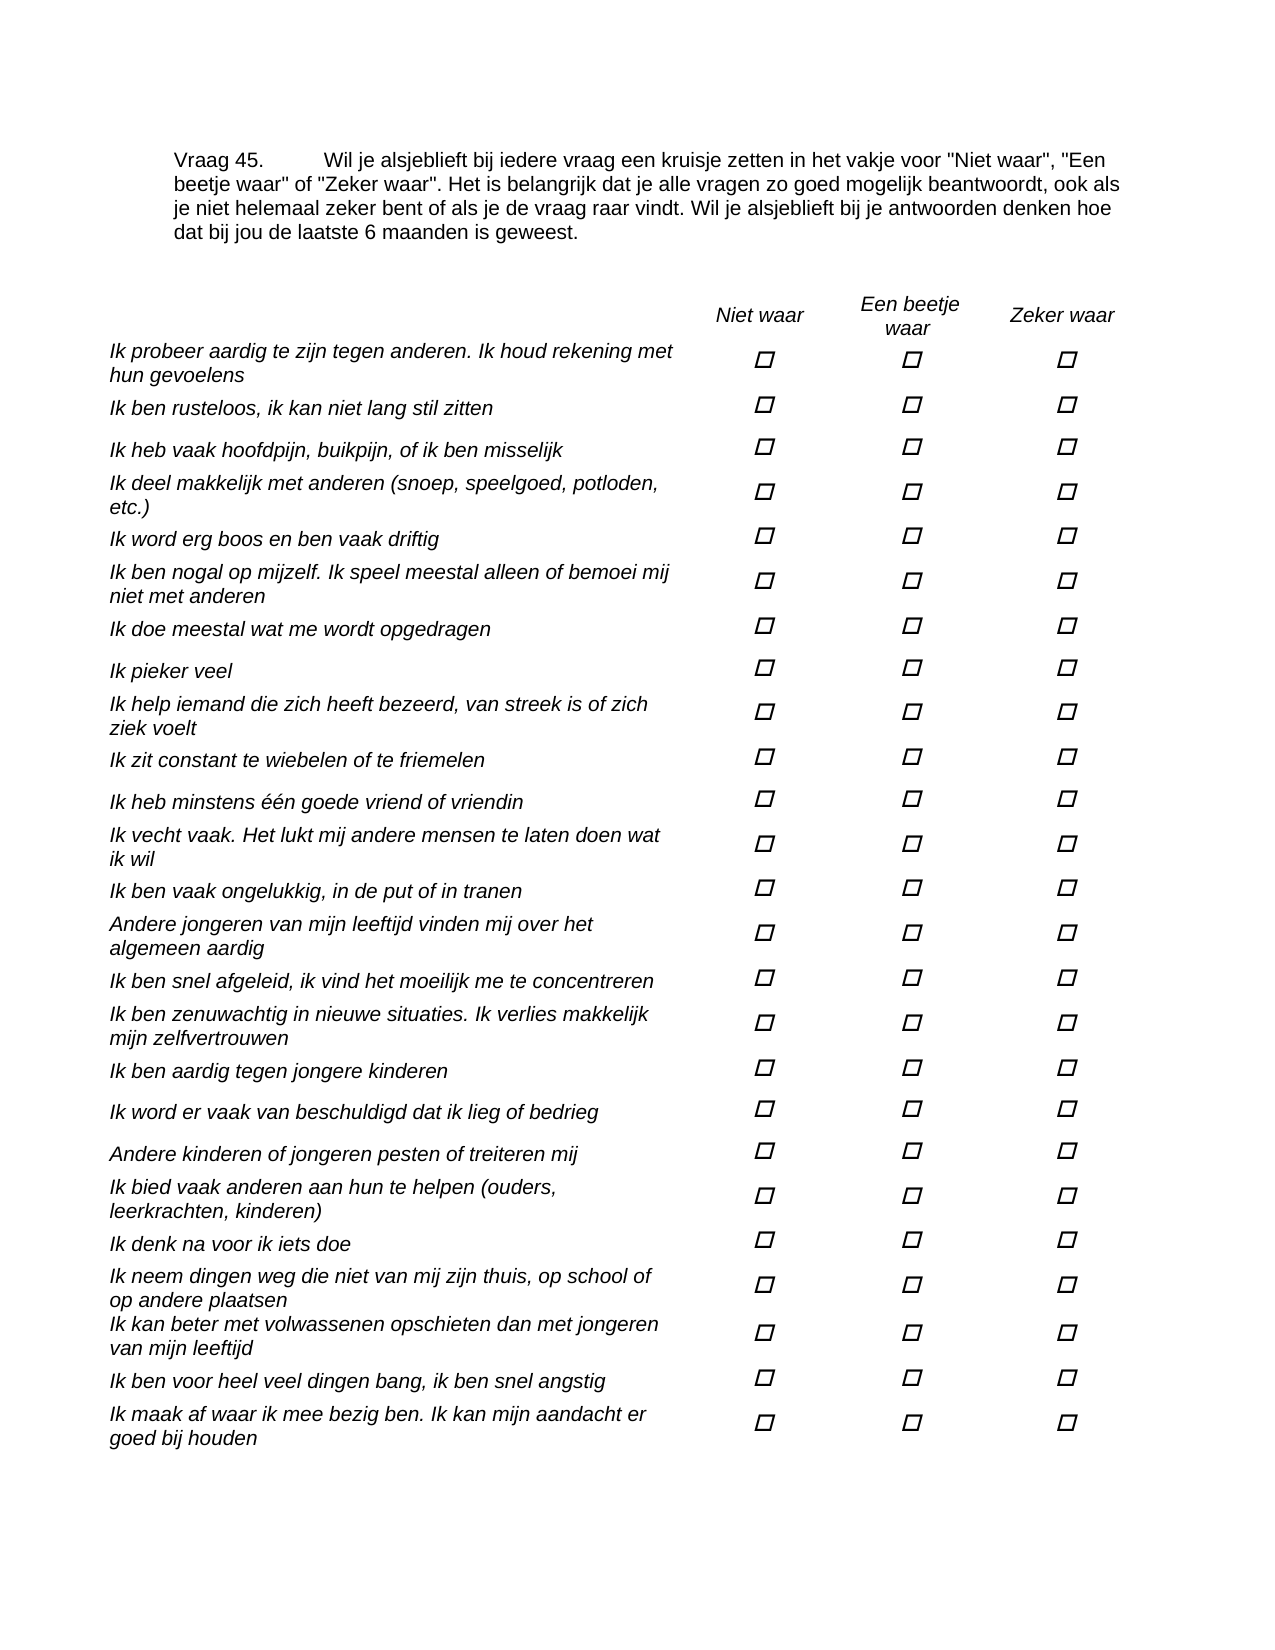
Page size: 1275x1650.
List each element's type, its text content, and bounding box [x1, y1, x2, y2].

table_cell  [837, 1050, 985, 1091]
table_header [99, 268, 689, 291]
table_cell  [837, 1312, 985, 1360]
table_cell  [690, 739, 837, 781]
table_cell  [837, 519, 985, 560]
table_cell  [837, 912, 985, 960]
table_cell  [690, 912, 837, 960]
table_cell  [985, 912, 1147, 960]
table_cell  [690, 387, 837, 429]
table_cell  [985, 429, 1147, 471]
table_cell  [690, 650, 837, 691]
table_cell  [837, 387, 985, 429]
table_cell Een beetje waar [837, 291, 985, 339]
table_cell Niet waar [690, 291, 837, 339]
table_cell Ik ben voor heel veel dingen bang, ik ben snel angstig [99, 1360, 689, 1402]
table_cell  [690, 1175, 837, 1223]
table_cell  [985, 560, 1147, 608]
table_cell  [690, 1402, 837, 1450]
table_cell Ik denk na voor ik iets doe [99, 1223, 689, 1264]
table_cell  [690, 1312, 837, 1360]
table_cell  [690, 471, 837, 518]
table_cell  [690, 429, 837, 471]
table_cell Ik vecht vaak. Het lukt mij andere mensen te laten doen wat ik wil [99, 823, 689, 871]
table_cell [99, 291, 689, 339]
table_cell Ik pieker veel [99, 650, 689, 691]
table_cell  [837, 960, 985, 1002]
table_cell  [837, 823, 985, 871]
table_cell  [690, 560, 837, 608]
table_cell  [985, 1091, 1147, 1133]
table_cell  [837, 1175, 985, 1223]
table_cell  [985, 1175, 1147, 1223]
table_cell Ik neem dingen weg die niet van mij zijn thuis, op school of op andere plaatsen [99, 1264, 689, 1312]
table_cell Andere kinderen of jongeren pesten of treiteren mij [99, 1133, 689, 1175]
table_cell  [837, 1133, 985, 1175]
table_cell Ik zit constant te wiebelen of te friemelen [99, 739, 689, 781]
table_cell  [985, 471, 1147, 518]
table_cell  [690, 781, 837, 823]
table_cell  [837, 1223, 985, 1264]
table_cell  [837, 691, 985, 739]
table_cell  [985, 608, 1147, 650]
table_cell  [837, 871, 985, 912]
table_cell  [985, 960, 1147, 1002]
table_cell  [985, 519, 1147, 560]
table_cell  [837, 1402, 985, 1450]
table_cell  [690, 871, 837, 912]
table_cell Ik bied vaak anderen aan hun te helpen (ouders, leerkrachten, kinderen) [99, 1175, 689, 1223]
table_cell  [985, 739, 1147, 781]
table_cell  [837, 471, 985, 518]
table_cell Ik ben aardig tegen jongere kinderen [99, 1050, 689, 1091]
table_cell Andere jongeren van mijn leeftijd vinden mij over het algemeen aardig [99, 912, 689, 960]
table_cell Ik word erg boos en ben vaak driftig [99, 519, 689, 560]
table_cell Ik ben rusteloos, ik kan niet lang stil zitten [99, 387, 689, 429]
table_cell  [837, 560, 985, 608]
table_cell  [837, 1264, 985, 1312]
table_cell  [837, 608, 985, 650]
table_cell  [690, 608, 837, 650]
table_cell  [690, 1133, 837, 1175]
table_cell Ik ben vaak ongelukkig, in de put of in tranen [99, 871, 689, 912]
table_cell Ik doe meestal wat me wordt opgedragen [99, 608, 689, 650]
table_cell  [985, 339, 1147, 387]
table_cell  [690, 691, 837, 739]
table_cell  [837, 339, 985, 387]
table_cell  [690, 1223, 837, 1264]
table_cell Ik probeer aardig te zijn tegen anderen. Ik houd rekening met hun gevoelens [99, 339, 689, 387]
table_cell  [985, 1002, 1147, 1050]
table_cell  [985, 823, 1147, 871]
table_cell  [690, 1050, 837, 1091]
table_cell  [837, 1091, 985, 1133]
table_cell  [690, 1264, 837, 1312]
table_cell  [690, 339, 837, 387]
table_cell  [690, 960, 837, 1002]
table_cell  [985, 387, 1147, 429]
table_header [690, 268, 1147, 291]
table_cell  [690, 1091, 837, 1133]
table_cell  [837, 429, 985, 471]
table_cell  [985, 1312, 1147, 1360]
table_cell  [985, 1133, 1147, 1175]
table_cell  [837, 650, 985, 691]
table_cell  [985, 1223, 1147, 1264]
table_cell  [690, 519, 837, 560]
table_cell Ik ben nogal op mijzelf. Ik speel meestal alleen of bemoei mij niet met anderen [99, 560, 689, 608]
table_cell  [690, 1360, 837, 1402]
text Vraag 45. Wil je alsjeblieft bij iedere vraag een kruisje zetten in het vakje voor "Niet waar", "Een beetje waar" of "Zeker waar". Het is belangrijk dat je alle vragen zo goed mogelijk beantwoordt, ook als je niet helemaal zeker bent of als je de vraag raar vindt. Wil je alsjeblieft bij je antwoorden denken hoe dat bij jou de laatste 6 maanden is geweest. [174, 148, 1127, 243]
table_cell Zeker waar [985, 291, 1147, 339]
table_cell  [837, 1002, 985, 1050]
table_cell Ik deel makkelijk met anderen (snoep, speelgoed, potloden, etc.) [99, 471, 689, 518]
table_cell Ik maak af waar ik mee bezig ben. Ik kan mijn aandacht er goed bij houden [99, 1402, 689, 1450]
table_cell  [690, 1002, 837, 1050]
table_cell  [985, 691, 1147, 739]
table_cell Ik word er vaak van beschuldigd dat ik lieg of bedrieg [99, 1091, 689, 1133]
table_cell Ik help iemand die zich heeft bezeerd, van streek is of zich ziek voelt [99, 691, 689, 739]
table_cell  [985, 1402, 1147, 1450]
table_cell  [690, 823, 837, 871]
table_cell Ik heb vaak hoofdpijn, buikpijn, of ik ben misselijk [99, 429, 689, 471]
table_cell Ik heb minstens één goede vriend of vriendin [99, 781, 689, 823]
table_cell  [837, 781, 985, 823]
table_cell Ik kan beter met volwassenen opschieten dan met jongeren van mijn leeftijd [99, 1312, 689, 1360]
table_cell  [985, 1050, 1147, 1091]
table_cell Ik ben snel afgeleid, ik vind het moeilijk me te concentreren [99, 960, 689, 1002]
table_cell  [837, 739, 985, 781]
table_cell  [837, 1360, 985, 1402]
table_cell Ik ben zenuwachtig in nieuwe situaties. Ik verlies makkelijk mijn zelfvertrouwen [99, 1002, 689, 1050]
table_cell  [985, 871, 1147, 912]
table_cell  [985, 1360, 1147, 1402]
table_cell  [985, 1264, 1147, 1312]
table_cell  [985, 650, 1147, 691]
table_cell  [985, 781, 1147, 823]
